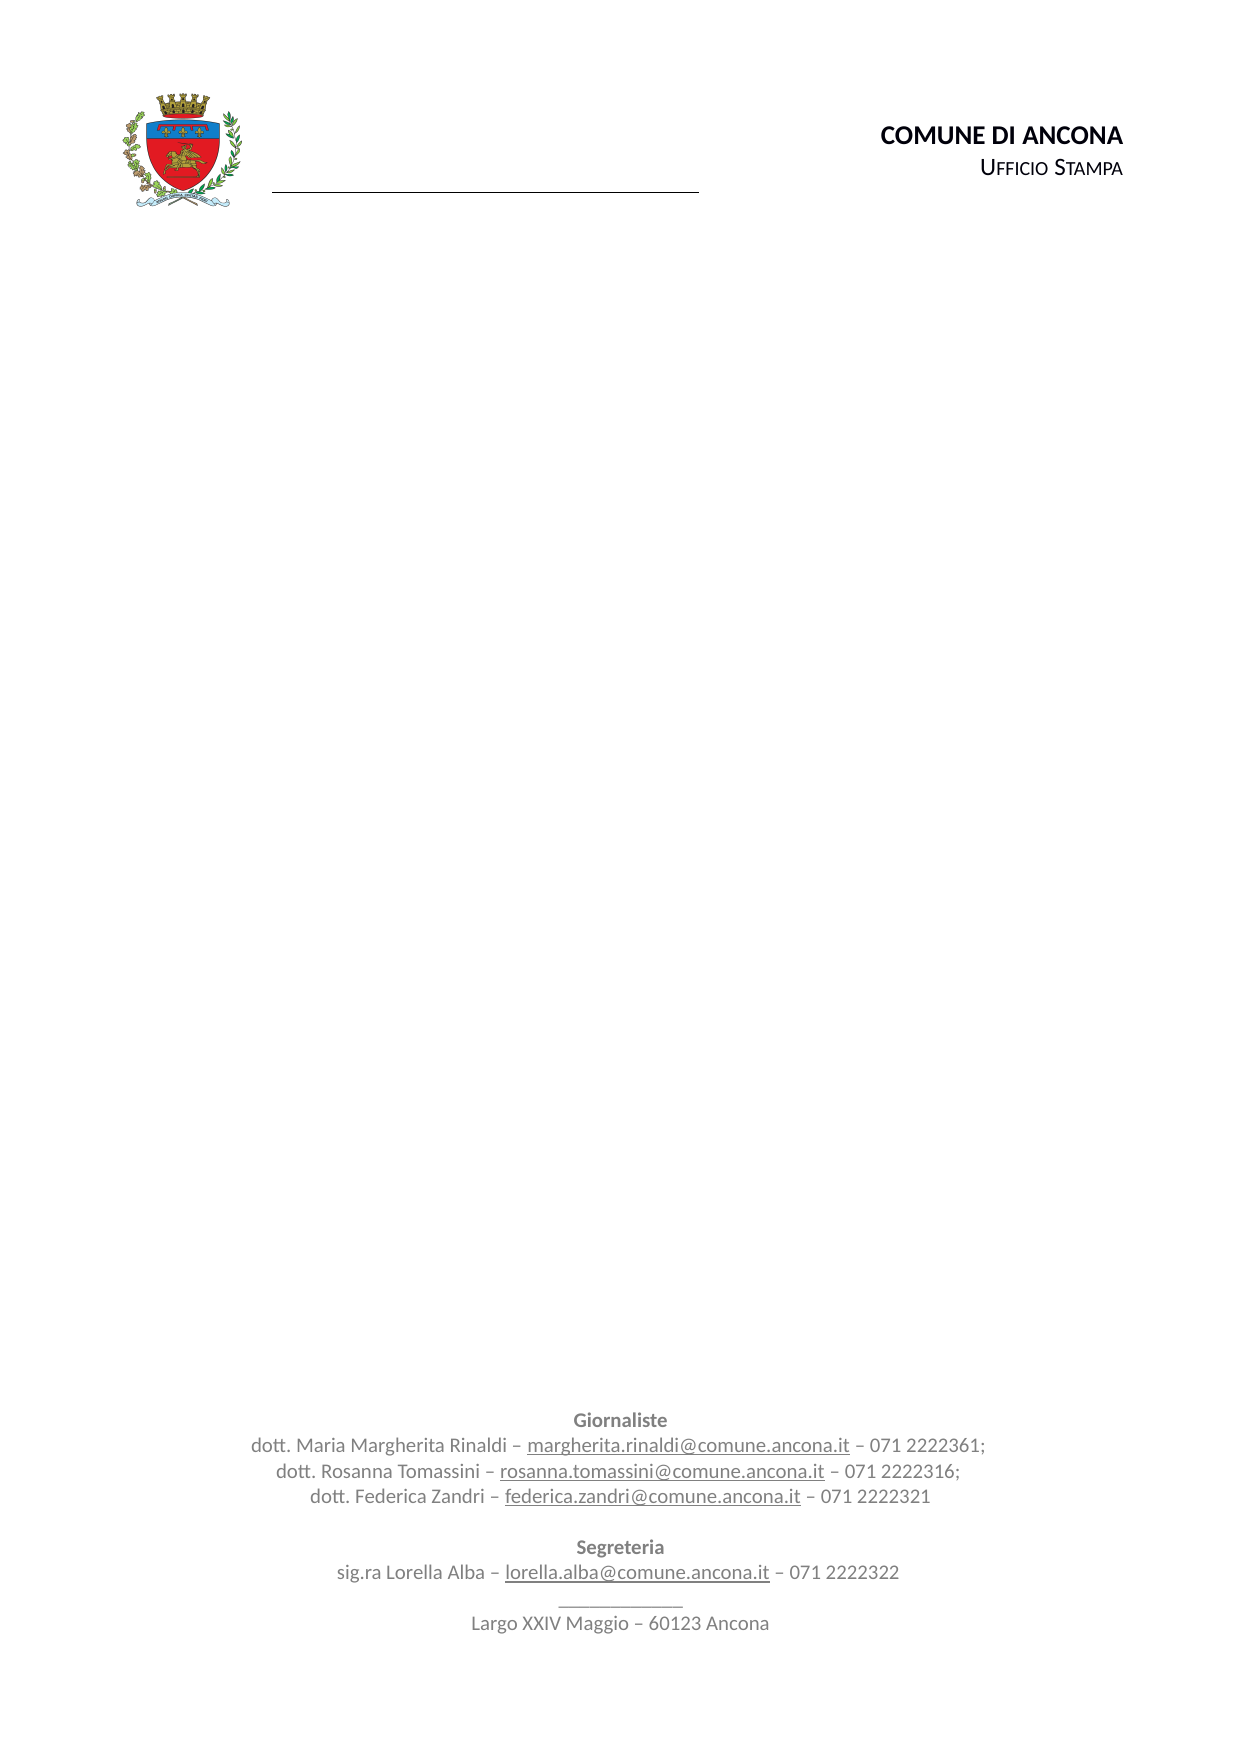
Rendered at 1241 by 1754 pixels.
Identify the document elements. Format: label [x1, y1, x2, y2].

picture [122, 92, 243, 207]
